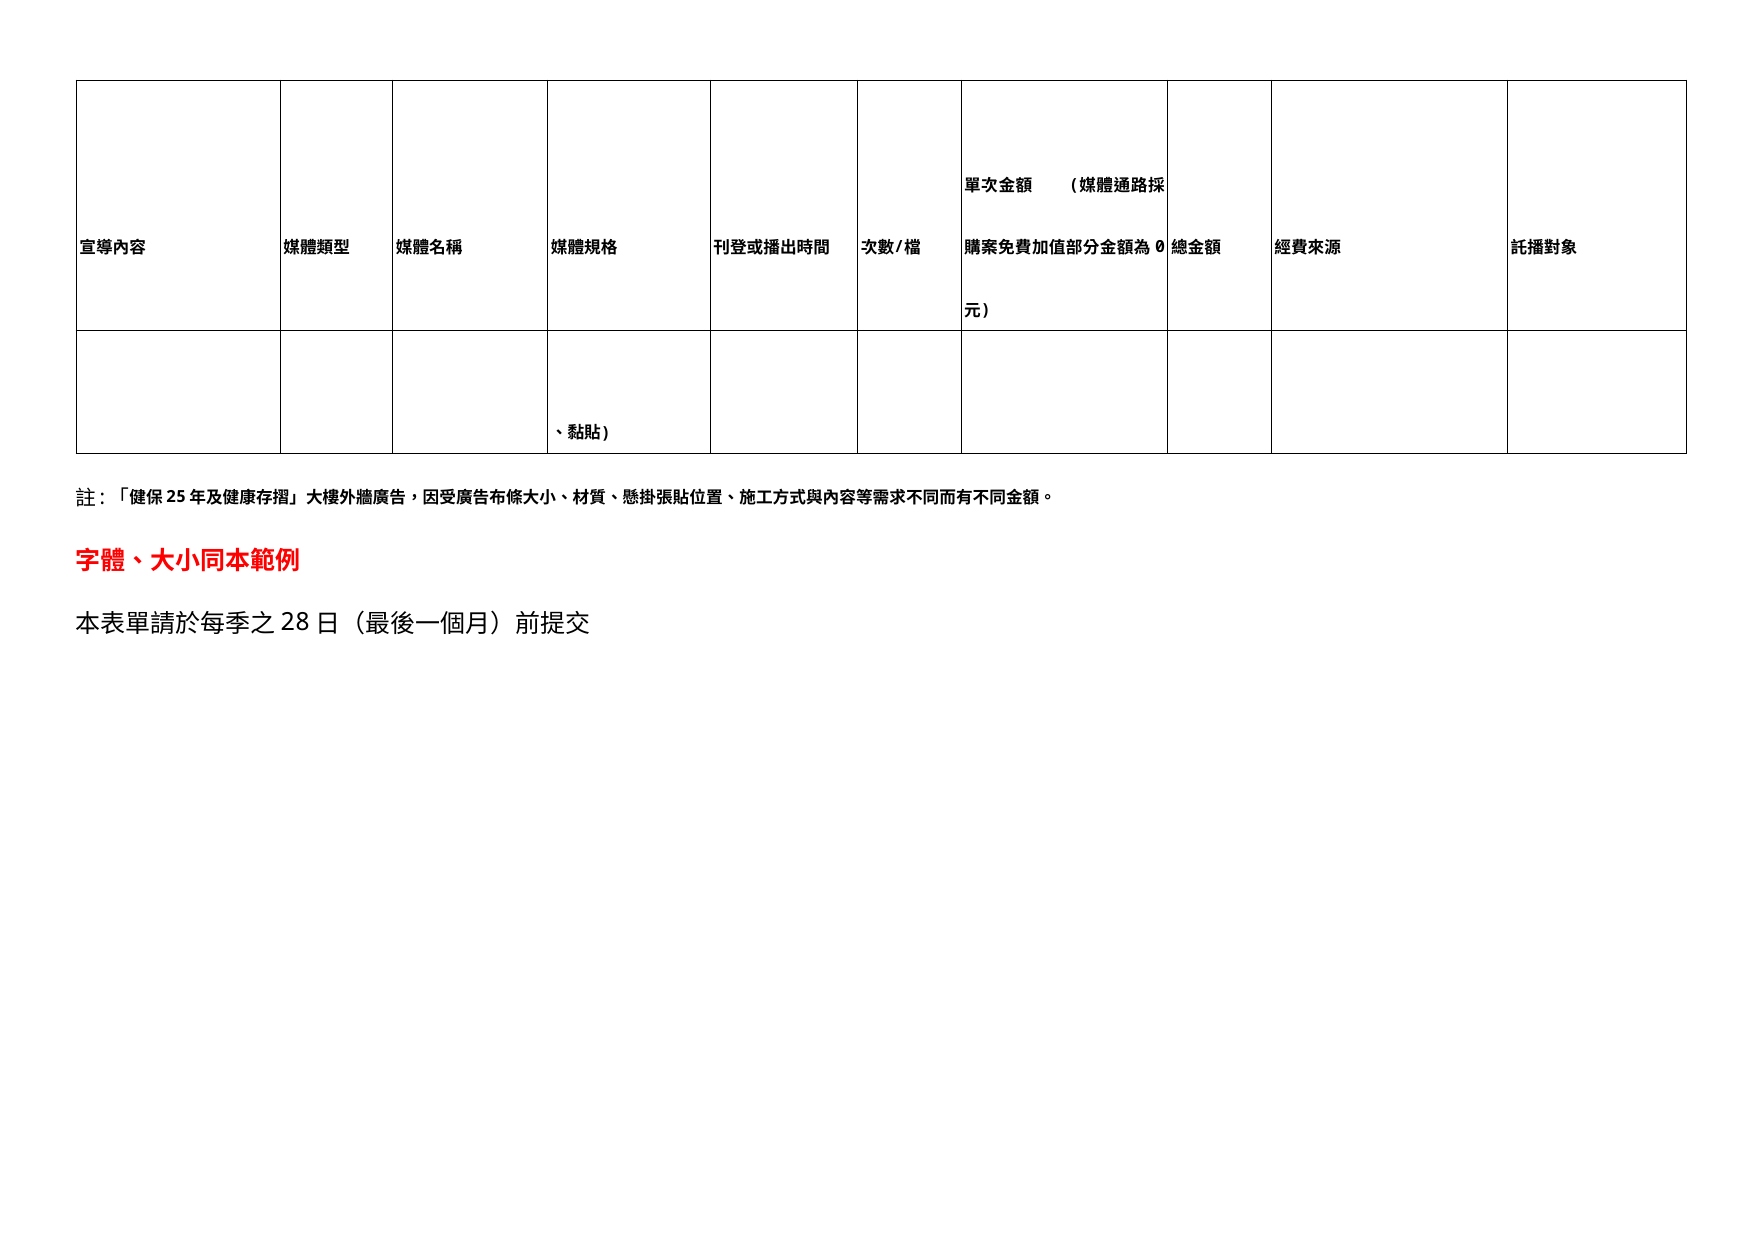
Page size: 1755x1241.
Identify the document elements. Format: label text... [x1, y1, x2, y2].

table_header 媒體名稱 [393, 81, 547, 329]
text 字體、大小同本範例 [75, 517, 1688, 579]
table_cell [858, 331, 961, 452]
table_header 媒體規格 [548, 81, 710, 329]
table_cell [281, 331, 392, 452]
table_header 刊登或播出時間 [711, 81, 857, 329]
table_cell [711, 331, 857, 452]
table_header 媒體類型 [281, 81, 392, 329]
table_cell [1168, 331, 1271, 452]
table_cell [1508, 331, 1686, 452]
table_header 單次金額 (媒體通路採購案免費加值部分金額為0元) [962, 81, 1167, 329]
table_cell [1272, 331, 1507, 452]
table_header 次數/檔 [858, 81, 961, 329]
text 註:「健保25年及健康存摺」大樓外牆廣告，因受廣告布條大小、材質、懸掛張貼位置、施工方式與內容等需求不同而有不同金額。 [75, 454, 1688, 517]
text 本表單請於每季之28日（最後一個月）前提交 [75, 579, 1688, 642]
table_header 總金額 [1168, 81, 1271, 329]
table_header 經費來源 [1272, 81, 1507, 329]
table_cell 、黏貼) [548, 331, 710, 452]
table_cell [962, 331, 1167, 452]
table_cell [77, 331, 280, 452]
table_header 宣導內容 [77, 81, 280, 329]
table_header 託播對象 [1508, 81, 1686, 329]
table_cell [393, 331, 547, 452]
